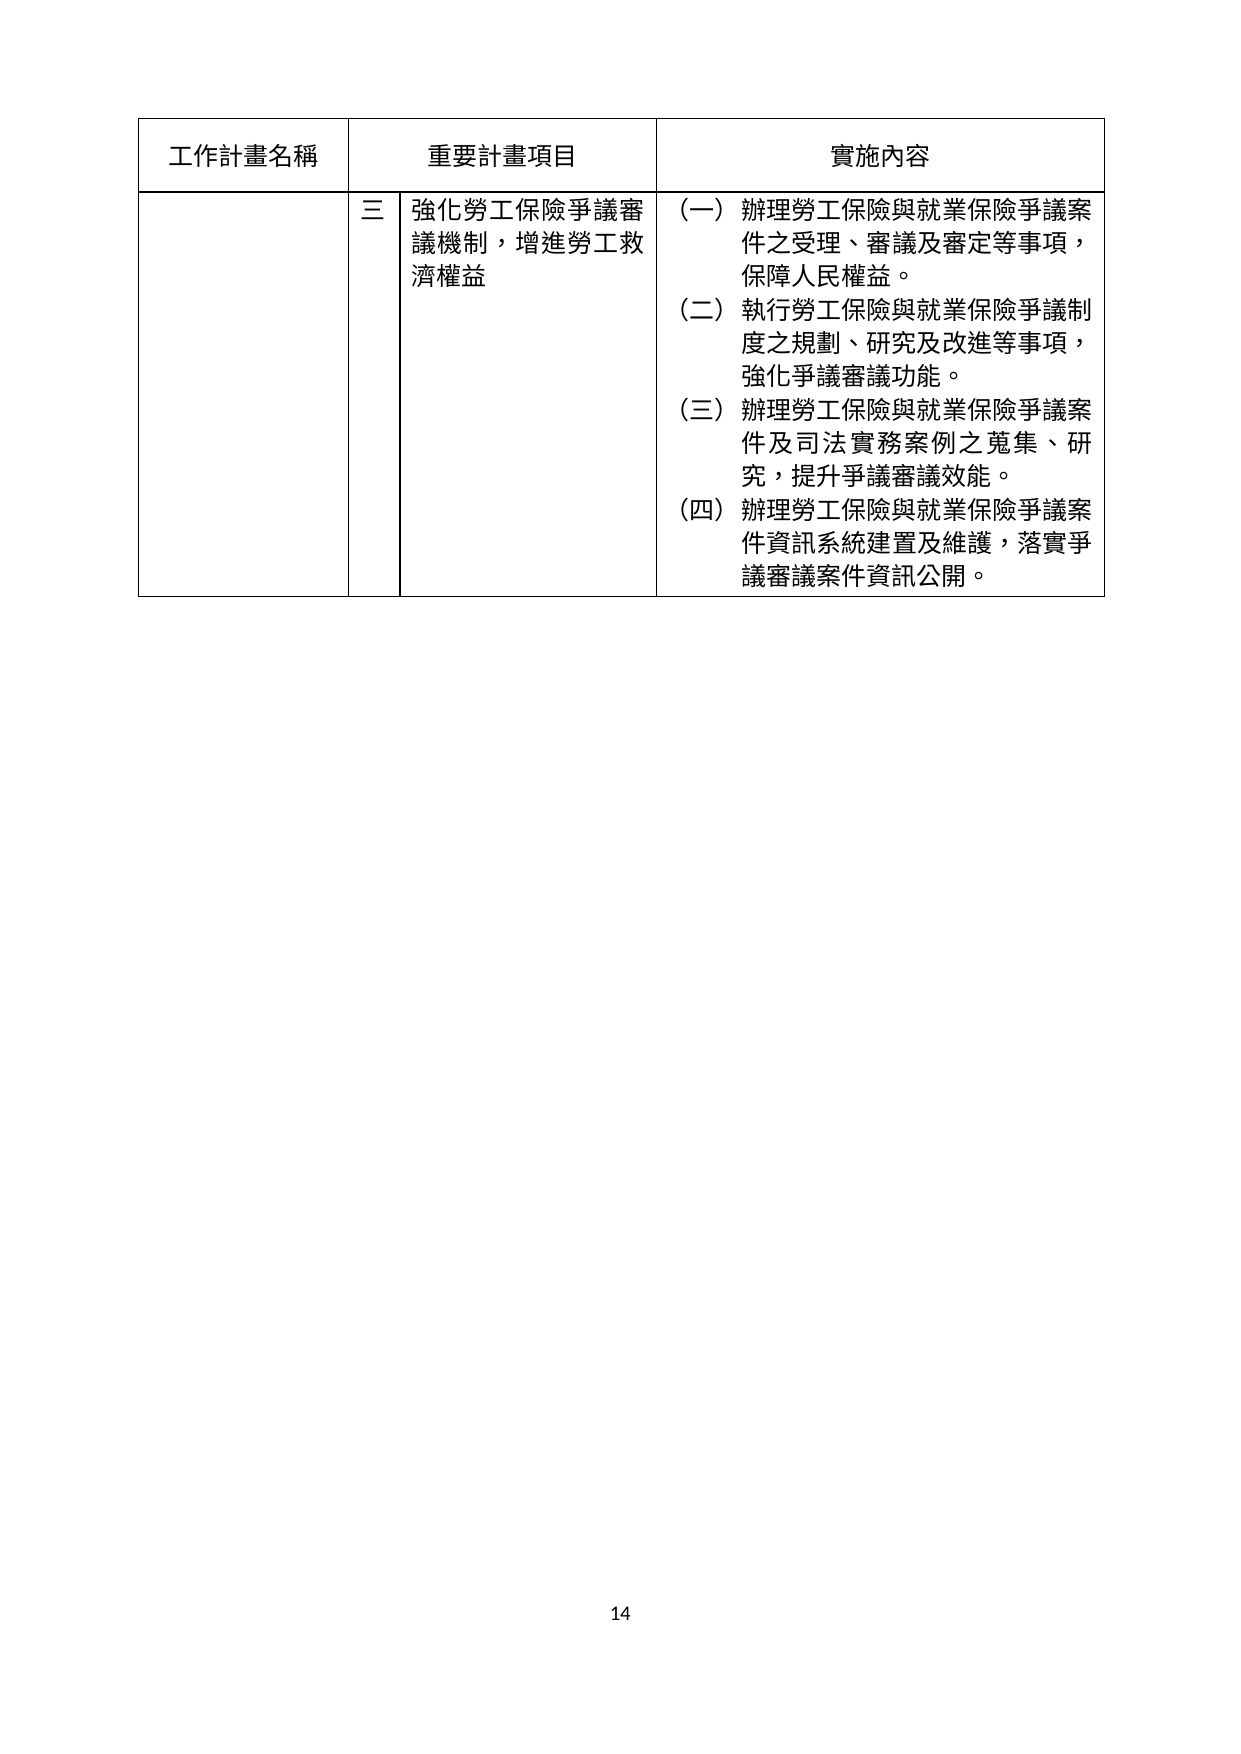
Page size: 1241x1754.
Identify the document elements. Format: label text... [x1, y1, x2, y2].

table_cell 辦理勞工保險與就業保險爭議案件之受理、審議及審定等事項，保障人民權益。 執行勞工保險與就業保險爭議制度之規劃、研究及改進等事項，強化爭議審議功能。 辦理勞工保險與就業保險爭議案件及司法實務案例之蒐集、研究，提升爭議審議效能。 辦理勞工保險與就業保險爭議案件資訊系統建置及維護，落實爭議審議案件資訊公開。 [657, 193, 1104, 596]
table_cell [139, 193, 348, 596]
table_header 工作計畫名稱 [139, 119, 348, 191]
table_header 實施內容 [657, 119, 1104, 191]
table_header 重要計畫項目 [349, 119, 656, 191]
table_cell 強化勞工保險爭議審議機制，增進勞工救濟權益 [401, 193, 656, 596]
table_cell 三 [349, 193, 399, 596]
